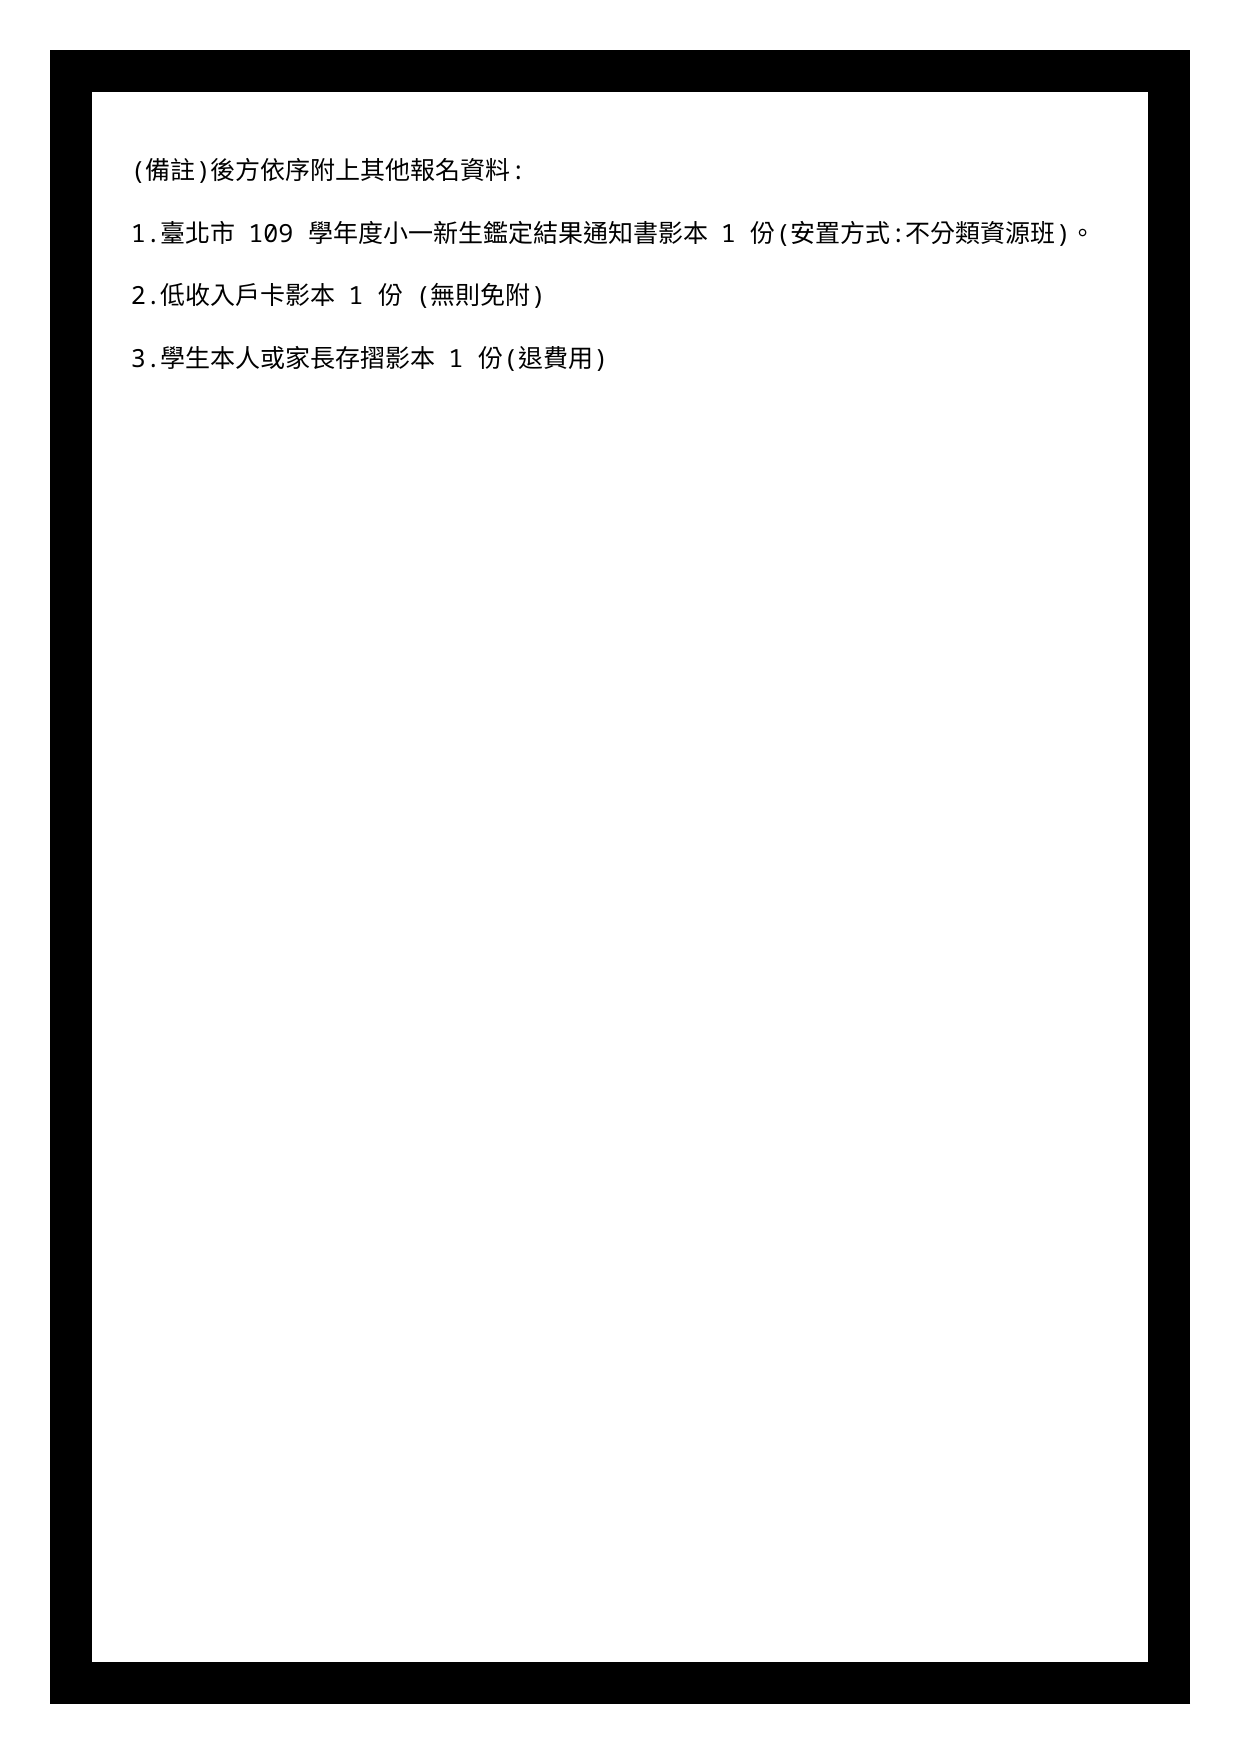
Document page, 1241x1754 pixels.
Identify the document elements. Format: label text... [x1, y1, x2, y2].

text 3.學生本人或家長存摺影本 1 份(退費用) [131, 314, 1122, 377]
text (備註)後方依序附上其他報名資料: [131, 127, 1122, 189]
text 1.臺北市 109 學年度小一新生鑑定結果通知書影本 1 份(安置方式:不分類資源班)。 [131, 189, 1122, 252]
text 2.低收入戶卡影本 1 份 (無則免附) [131, 252, 1122, 314]
